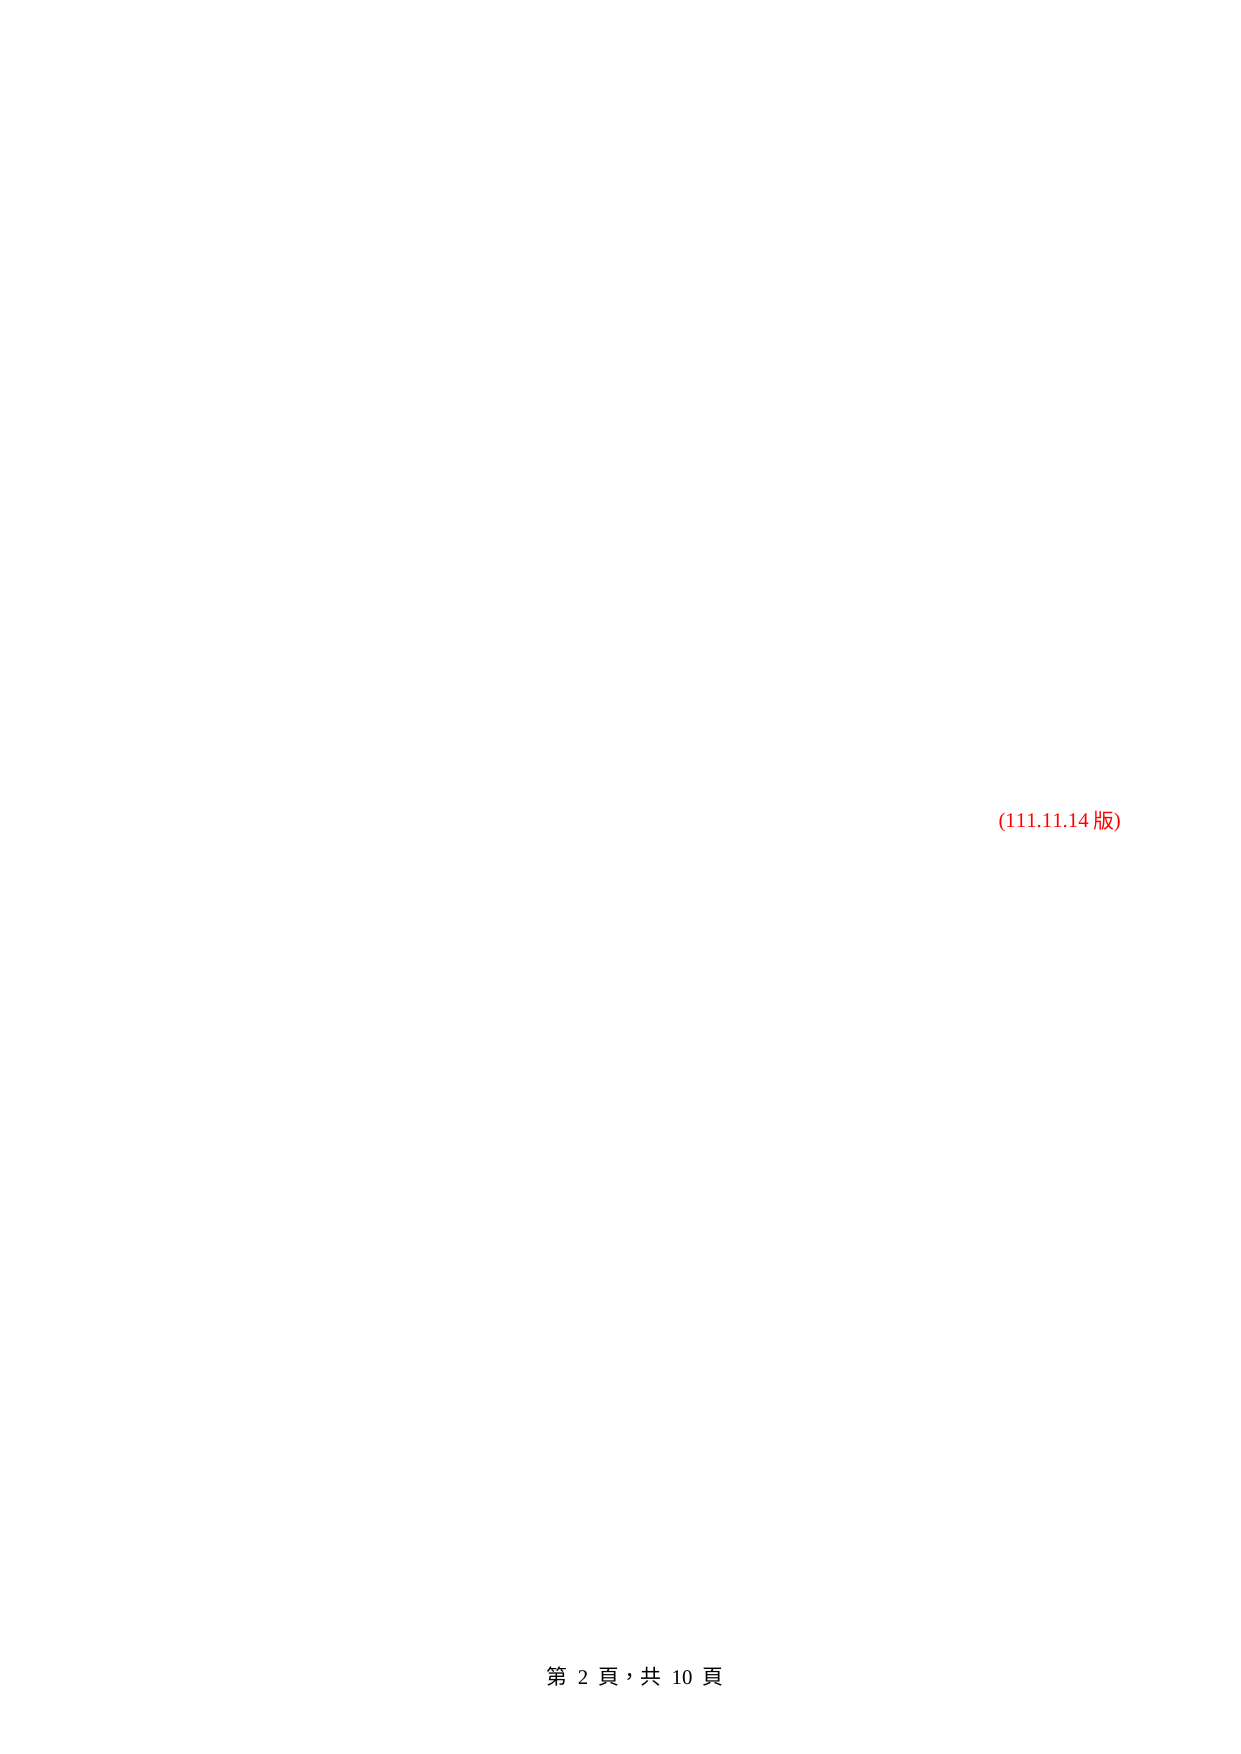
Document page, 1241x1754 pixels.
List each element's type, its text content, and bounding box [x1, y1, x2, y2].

text (111.11.14版) [118, 778, 1152, 841]
